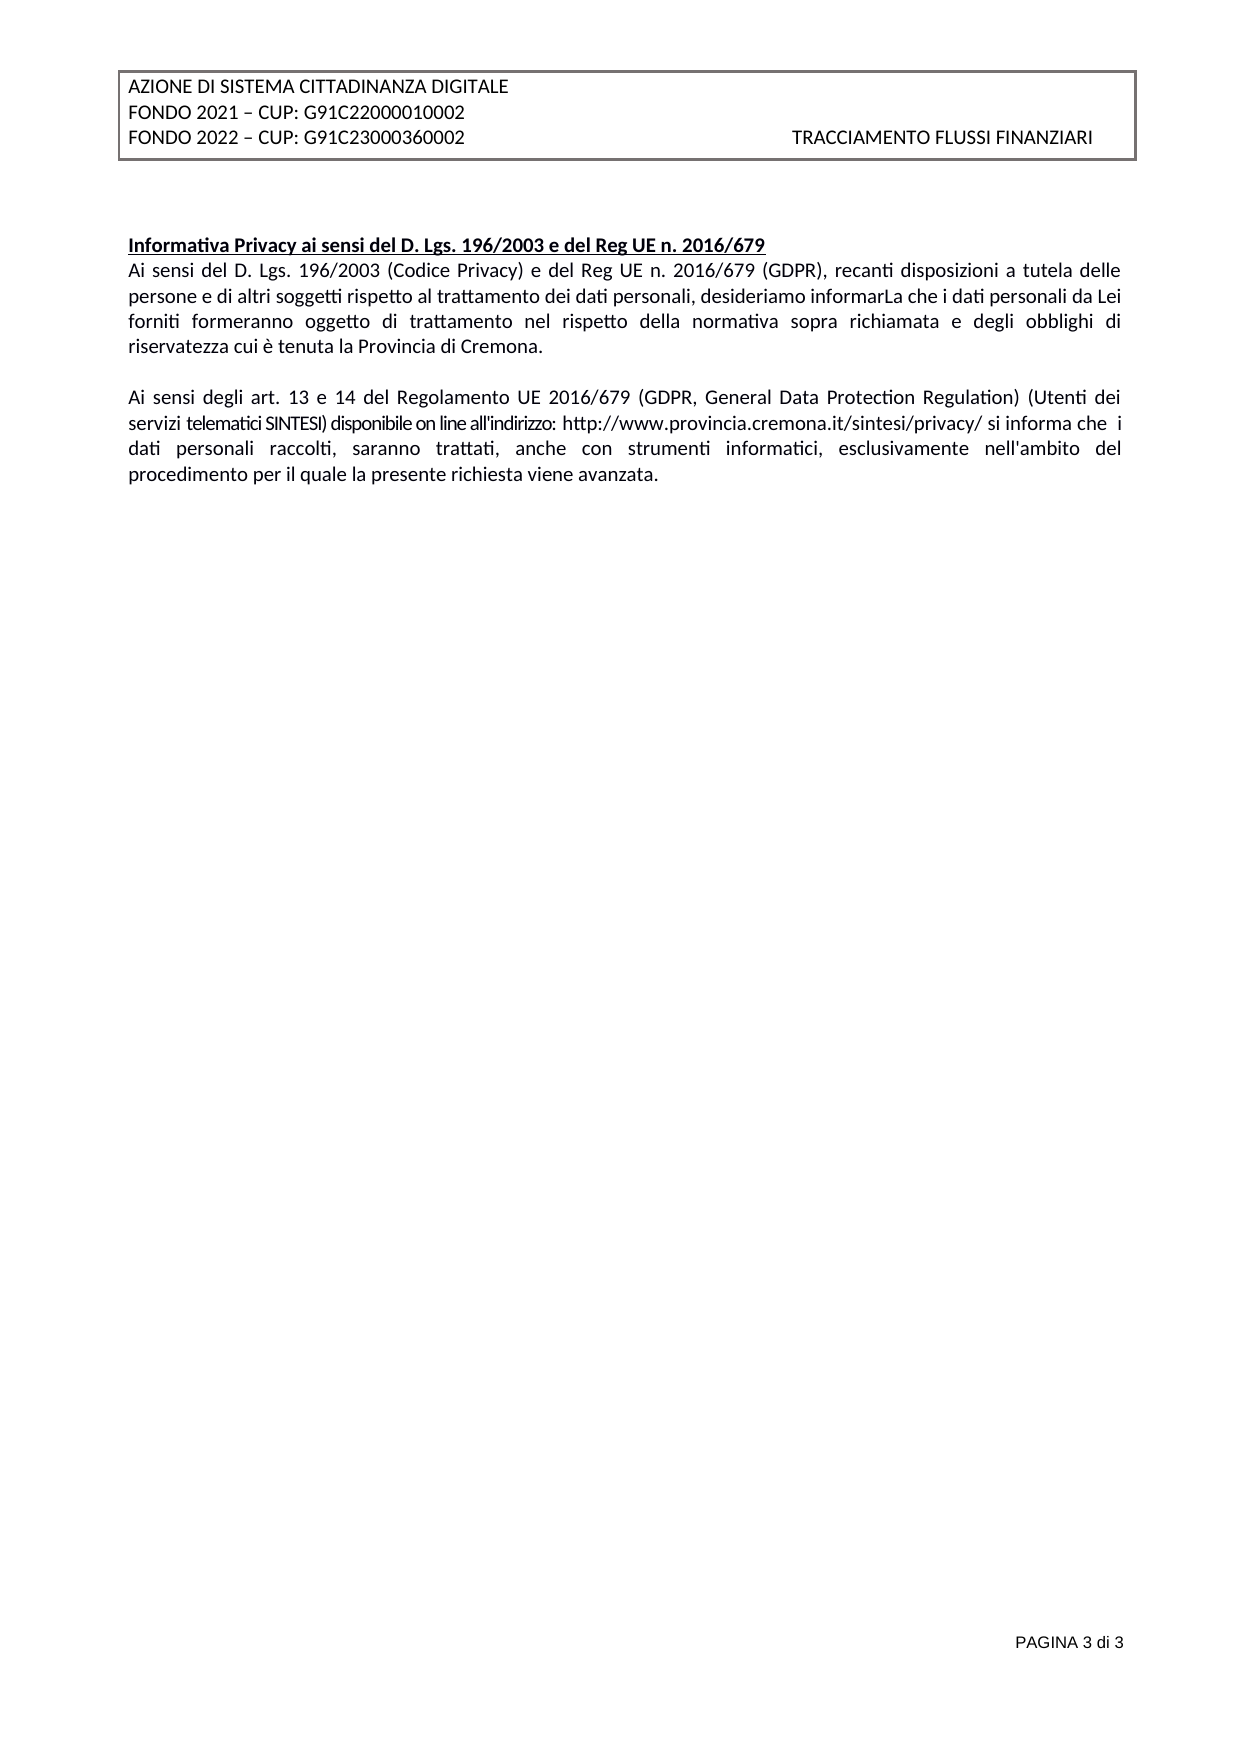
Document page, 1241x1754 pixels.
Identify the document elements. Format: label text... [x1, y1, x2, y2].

text Ai sensi degli art. 13 e 14 del Regolamento UE 2016/679 (GDPR, General Data Protection Regulation) (Utenti dei servizi telematici SINTESI) disponibile on line all'indirizzo: http://www.provincia.cremona.it/sintesi/privacy/ si informa che i dati personali raccolti, saranno trattati, anche con strumenti informatici, esclusivamente nell'ambito del procedimento per il quale la presente richiesta viene avanzata. [128, 384, 1123, 486]
text Informativa Privacy ai sensi del D. Lgs. 196/2003 e del Reg UE n. 2016/679 [128, 232, 1123, 257]
text Ai sensi del D. Lgs. 196/2003 (Codice Privacy) e del Reg UE n. 2016/679 (GDPR), recanti disposizioni a tutela delle persone e di altri soggetti rispetto al trattamento dei dati personali, desideriamo informarLa che i dati personali da Lei forniti formeranno oggetto di trattamento nel rispetto della normativa sopra richiamata e degli obblighi di riservatezza cui è tenuta la Provincia di Cremona. [128, 257, 1123, 359]
